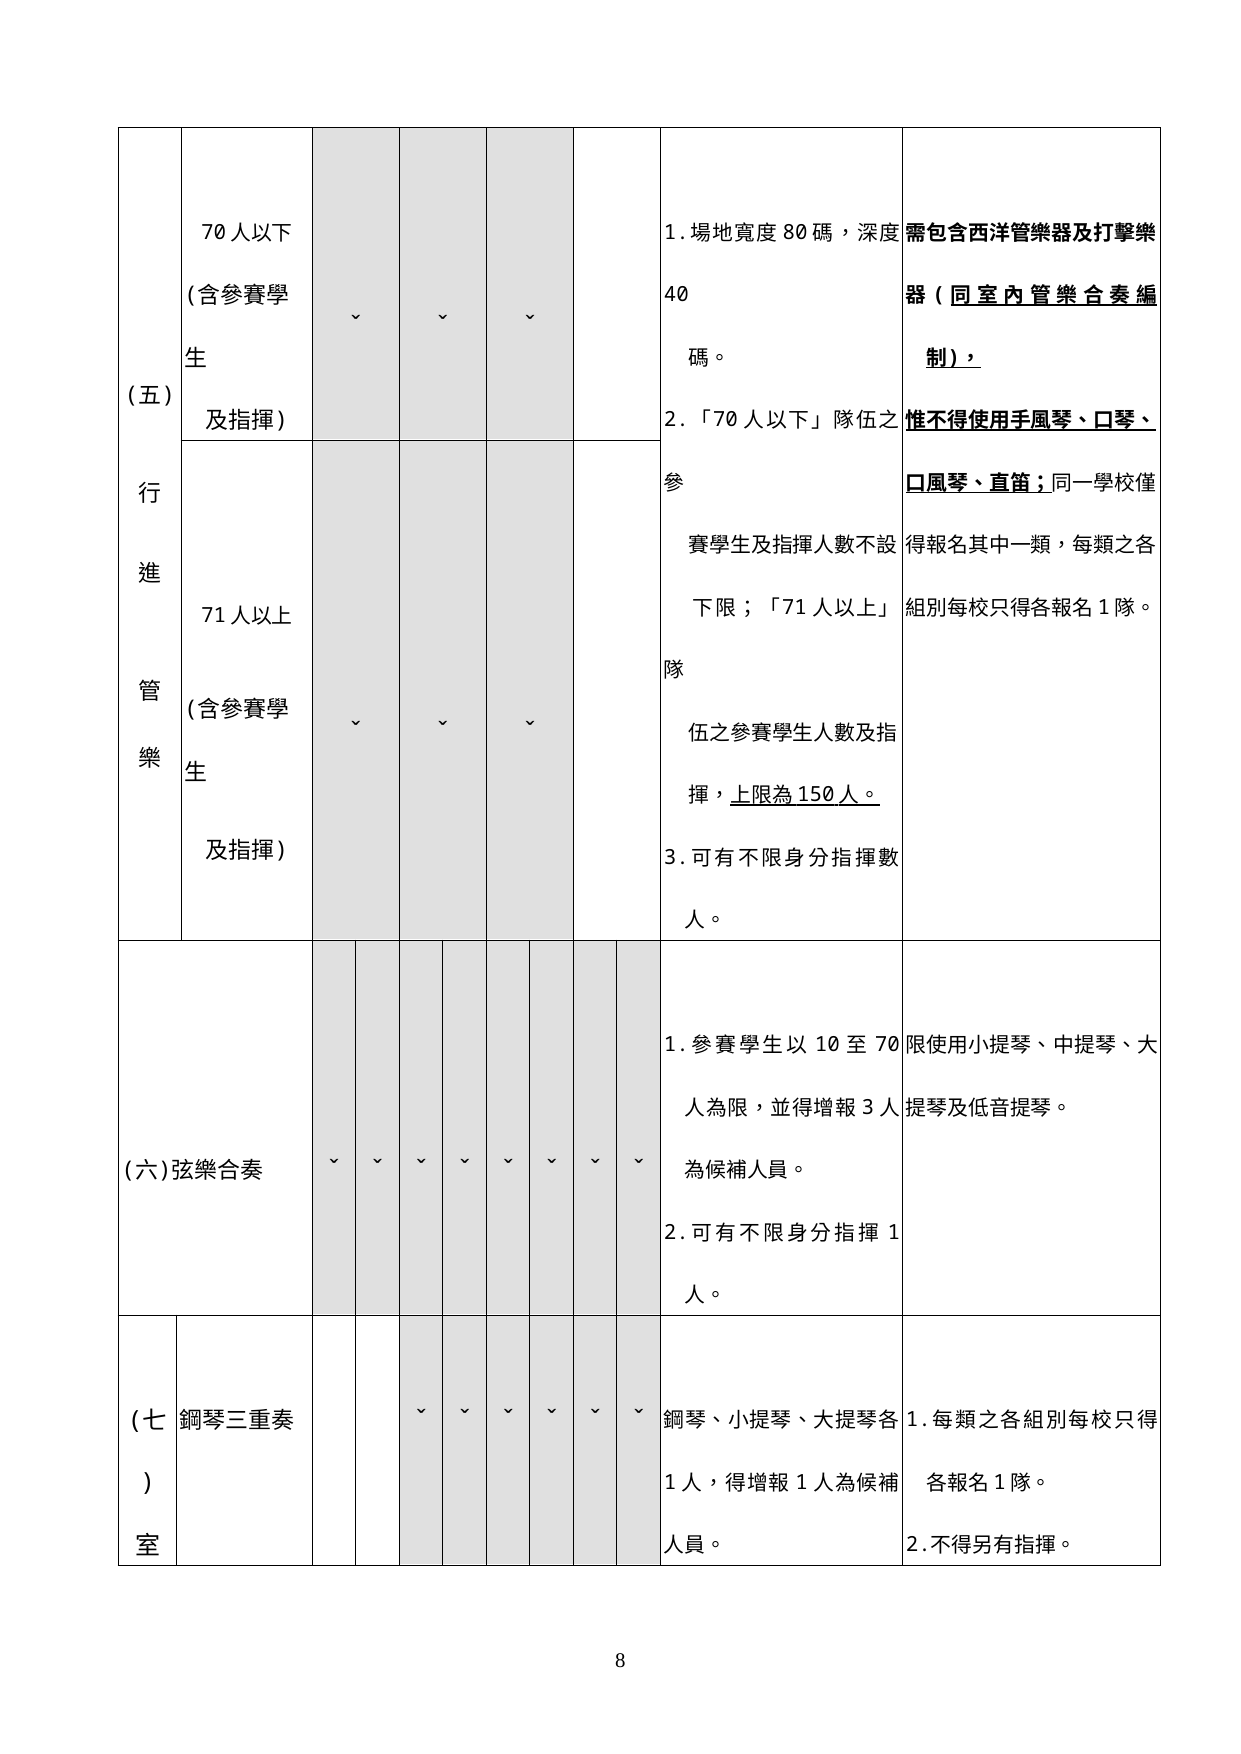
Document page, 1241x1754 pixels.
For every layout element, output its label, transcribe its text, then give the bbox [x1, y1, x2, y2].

table_cell ˇ [313, 941, 355, 1314]
table_cell ˇ [487, 128, 573, 439]
table_cell ˇ [356, 941, 399, 1314]
table_cell [356, 1316, 399, 1564]
table_cell ˇ [400, 128, 486, 439]
table_cell ˇ [487, 1316, 529, 1564]
table_cell ˇ [530, 1316, 573, 1564]
table_cell ˇ [443, 1316, 486, 1564]
table_cell 1.場地寬度80碼，深度40 碼。 2.「70人以下」隊伍之參 賽學生及指揮人數不設 下限；「71人以上」隊 伍之參賽學生人數及指 揮，上限為150人。 3.可有不限身分指揮數人。 [661, 128, 902, 939]
table_cell 70人以下 (含參賽學生 及指揮) [182, 128, 312, 439]
table_cell (五) 行 進 管 樂 [119, 128, 181, 939]
table_cell ˇ [487, 941, 529, 1314]
table_cell 鋼琴、小提琴、大提琴各1人，得增報1人為候補人員。 [661, 1316, 902, 1564]
table_cell ˇ [313, 128, 399, 439]
table_cell ˇ [400, 1316, 442, 1564]
table_cell [574, 441, 660, 939]
table_cell 限使用小提琴、中提琴、大提琴及低音提琴。 [903, 941, 1160, 1314]
table_cell 1.參賽學生以10至70人為限，並得增報3人為候補人員。 2.可有不限身分指揮1人。 [661, 941, 902, 1314]
table_cell 1.每類之各組別每校只得各報名1隊。 2.不得另有指揮。 [903, 1316, 1160, 1564]
table_cell ˇ [400, 941, 442, 1314]
table_cell 71人以上 (含參賽學生 及指揮) [182, 441, 312, 939]
table_cell ˇ [313, 441, 399, 939]
table_cell (七) 室 [119, 1316, 176, 1564]
table_cell ˇ [574, 941, 616, 1314]
table_cell [313, 1316, 355, 1564]
table_cell ˇ [574, 1316, 616, 1564]
table_cell [574, 128, 660, 439]
table_cell ˇ [530, 941, 573, 1314]
table_cell ˇ [400, 441, 486, 939]
table_cell ˇ [487, 441, 573, 939]
table_cell 需包含西洋管樂器及打擊樂 器(同室內管樂合奏編制)， 惟不得使用手風琴、口琴、 口風琴、直笛；同一學校僅 得報名其中一類，每類之各 組別每校只得各報名1隊。 [903, 128, 1160, 939]
table_cell ˇ [617, 941, 660, 1314]
table_cell ˇ [617, 1316, 660, 1564]
table_cell 鋼琴三重奏 [177, 1316, 312, 1564]
table_cell ˇ [443, 941, 486, 1314]
table_cell (六)弦樂合奏 [119, 941, 312, 1314]
